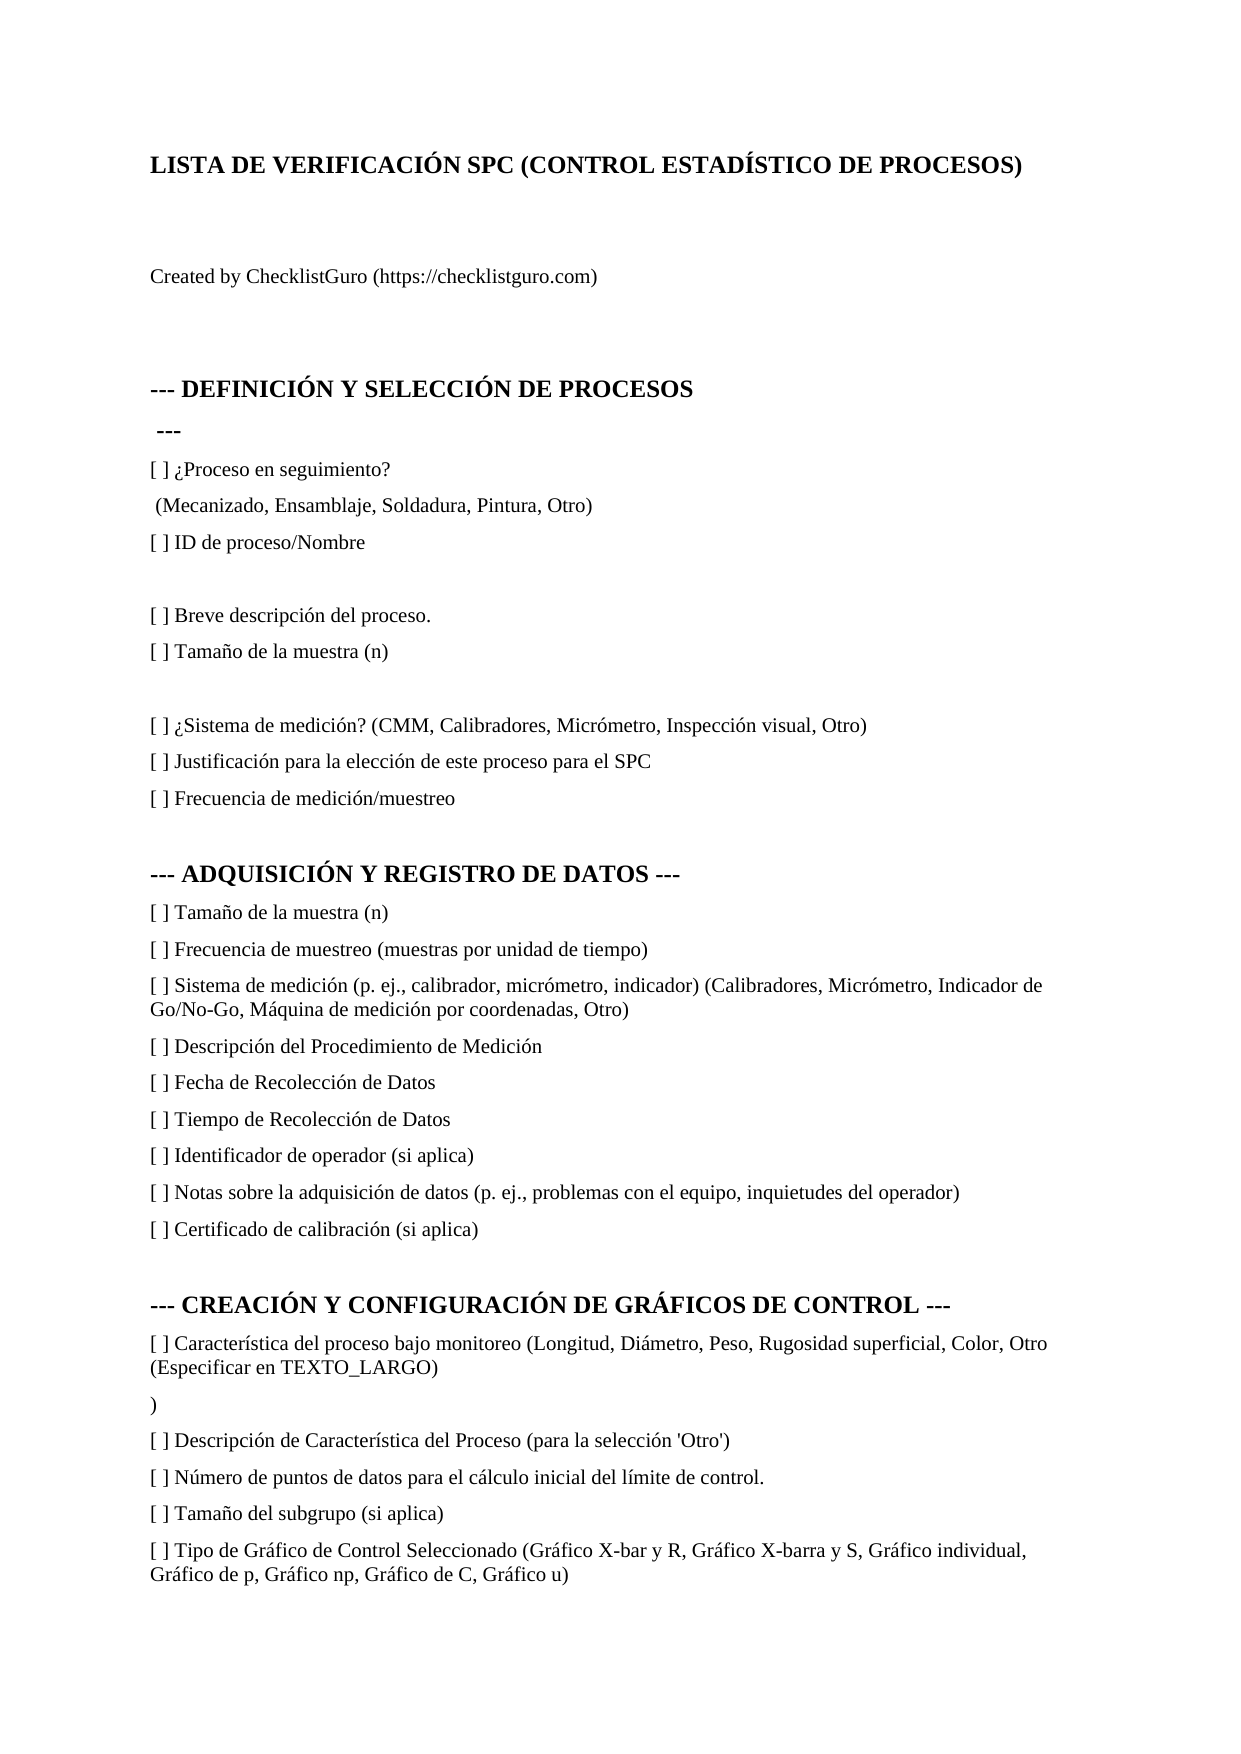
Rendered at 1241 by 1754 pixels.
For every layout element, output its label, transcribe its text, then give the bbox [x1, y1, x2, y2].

text [ ] Sistema de medición (p. ej., calibrador, micrómetro, indicador) (Calibradores, Micrómetro, Indicador de Go/No-Go, Máquina de medición por coordenadas, Otro) [150, 973, 1090, 1021]
text [ ] Frecuencia de muestreo (muestras por unidad de tiempo) [150, 937, 1090, 961]
text LISTA DE VERIFICACIÓN SPC (CONTROL ESTADÍSTICO DE PROCESOS) [150, 150, 1090, 179]
text [ ] Breve descripción del proceso. [150, 603, 1090, 627]
text (Mecanizado, Ensamblaje, Soldadura, Pintura, Otro) [150, 493, 1090, 517]
text [ ] ID de proceso/Nombre [150, 530, 1090, 554]
text [ ] Tamaño del subgrupo (si aplica) [150, 1501, 1090, 1525]
text [ ] Descripción del Procedimiento de Medición [150, 1034, 1090, 1058]
text [ ] Notas sobre la adquisición de datos (p. ej., problemas con el equipo, inquietudes del operador) [150, 1180, 1090, 1204]
text [ ] Certificado de calibración (si aplica) [150, 1217, 1090, 1241]
text [ ] Tiempo de Recolección de Datos [150, 1107, 1090, 1131]
text [ ] Número de puntos de datos para el cálculo inicial del límite de control. [150, 1465, 1090, 1489]
text [ ] Justificación para la elección de este proceso para el SPC [150, 749, 1090, 773]
text [ ] ¿Sistema de medición? (CMM, Calibradores, Micrómetro, Inspección visual, Otro) [150, 712, 1090, 737]
text --- DEFINICIÓN Y SELECCIÓN DE PROCESOS [150, 374, 1090, 403]
text [ ] ¿Proceso en seguimiento? [150, 457, 1090, 481]
text [ ] Fecha de Recolección de Datos [150, 1070, 1090, 1094]
text --- [150, 415, 1090, 444]
text --- CREACIÓN Y CONFIGURACIÓN DE GRÁFICOS DE CONTROL --- [150, 1290, 1090, 1318]
text --- ADQUISICIÓN Y REGISTRO DE DATOS --- [150, 859, 1090, 887]
text [ ] Tamaño de la muestra (n) [150, 639, 1090, 663]
text [ ] Tipo de Gráfico de Control Seleccionado (Gráfico X-bar y R, Gráfico X-barra y S, Gráfico individual, Gráfico de p, Gráfico np, Gráfico de C, Gráfico u) [150, 1538, 1090, 1586]
text Created by ChecklistGuro (https://checklistguro.com) [150, 264, 1090, 288]
text [ ] Tamaño de la muestra (n) [150, 900, 1090, 924]
text [ ] Frecuencia de medición/muestreo [150, 786, 1090, 810]
text [ ] Descripción de Característica del Proceso (para la selección 'Otro') [150, 1428, 1090, 1452]
text [ ] Identificador de operador (si aplica) [150, 1143, 1090, 1167]
text [ ] Característica del proceso bajo monitoreo (Longitud, Diámetro, Peso, Rugosidad superficial, Color, Otro (Especificar en TEXTO_LARGO) [150, 1331, 1090, 1379]
text ) [150, 1392, 1090, 1416]
